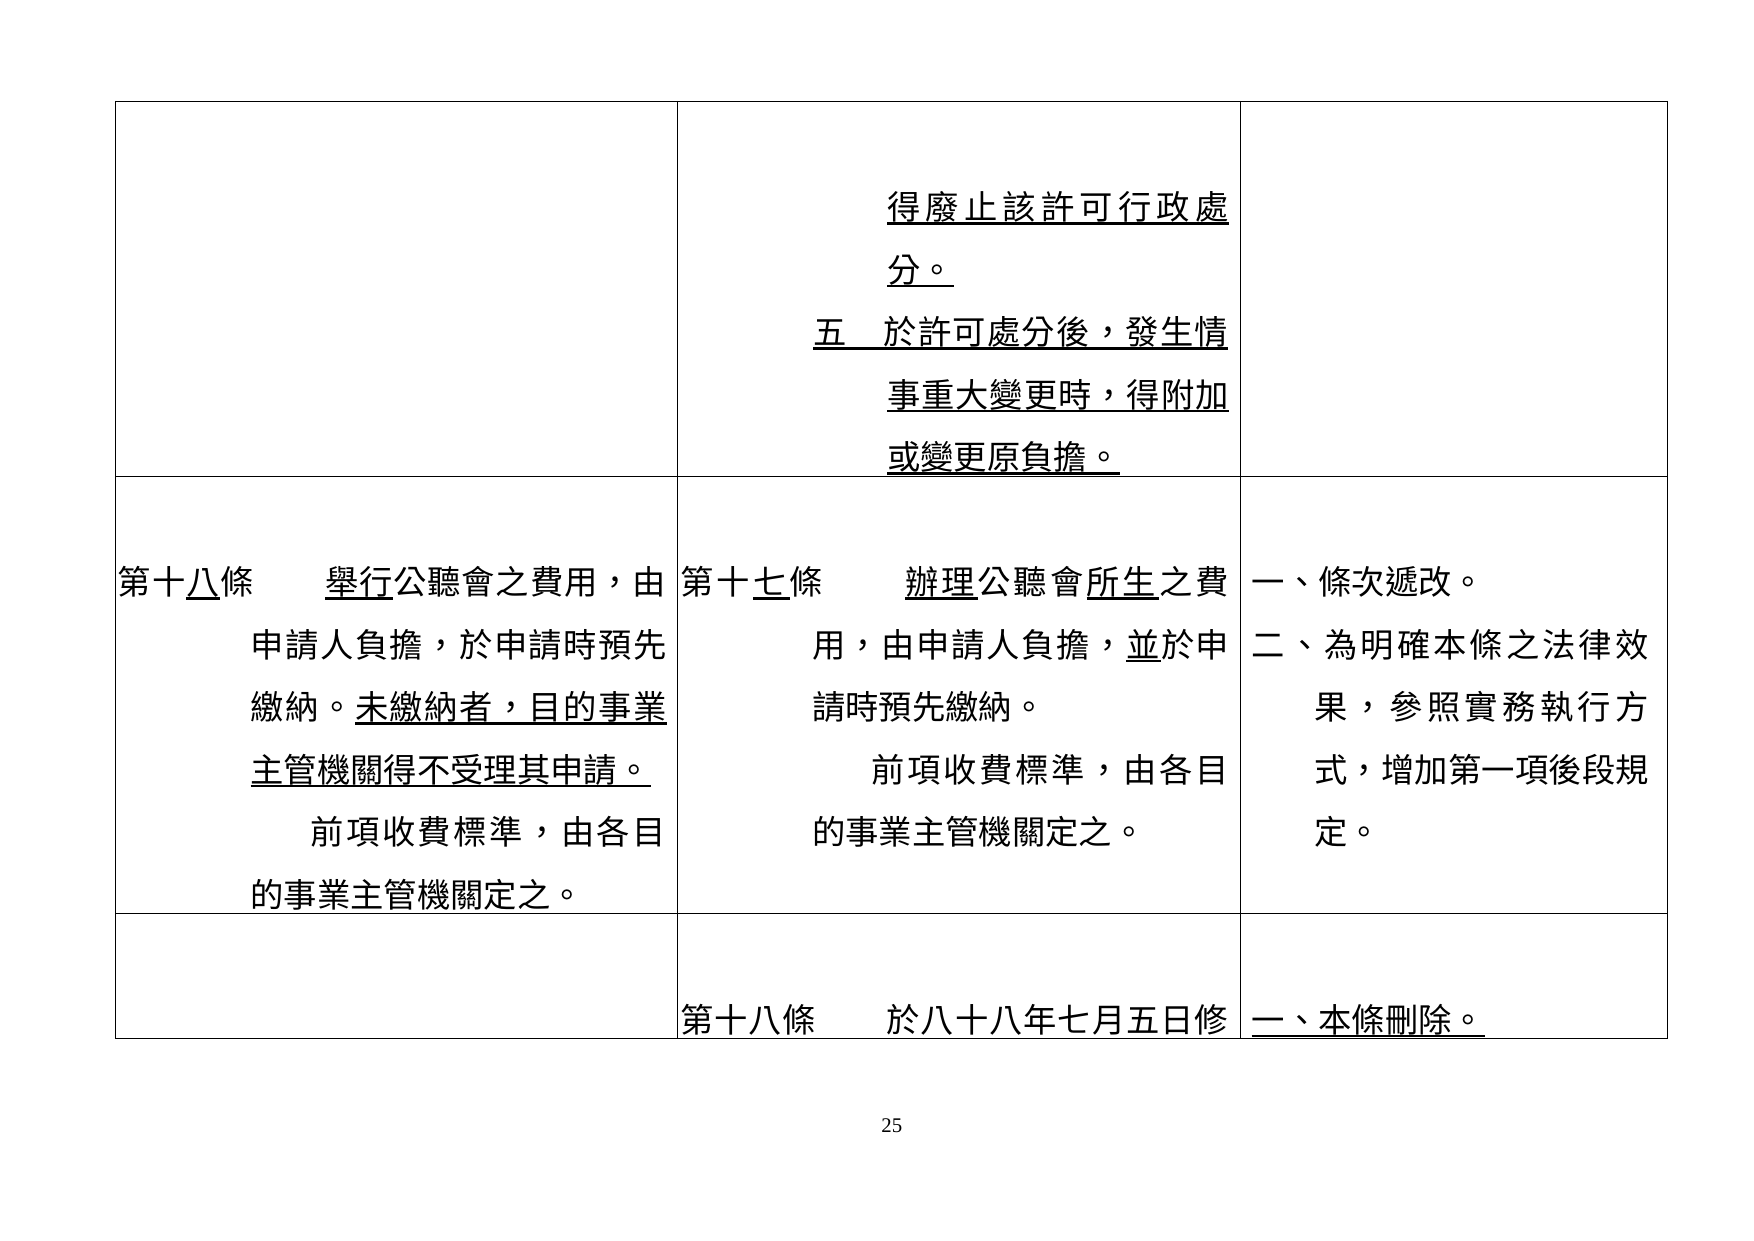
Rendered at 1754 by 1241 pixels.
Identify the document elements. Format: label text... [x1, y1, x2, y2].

table_cell 一、本條刪除。 [1241, 914, 1667, 1038]
table_cell [116, 914, 677, 1038]
table_cell 得廢止該許可行政處分。 五 於許可處分後，發生情事重大變更時，得附加或變更原負擔。 [678, 102, 1240, 476]
table_cell 第十八條 於八十八年七月五日修 [678, 914, 1240, 1038]
table_cell 第十八條 舉行公聽會之費用，由申請人負擔，於申請時預先繳納。未繳納者，目的事業主管機關得不受理其申請。 前項收費標準，由各目的事業主管機關定之。 [116, 477, 677, 913]
table_cell 第十七條 辦理公聽會所生之費用，由申請人負擔，並於申請時預先繳納。 前項收費標準，由各目的事業主管機關定之。 [678, 477, 1240, 913]
table_cell [1241, 102, 1667, 476]
table_cell 一、條次遞改。 二、為明確本條之法律效果，參照實務執行方式，增加第一項後段規定。 [1241, 477, 1667, 913]
table_cell [116, 102, 677, 476]
